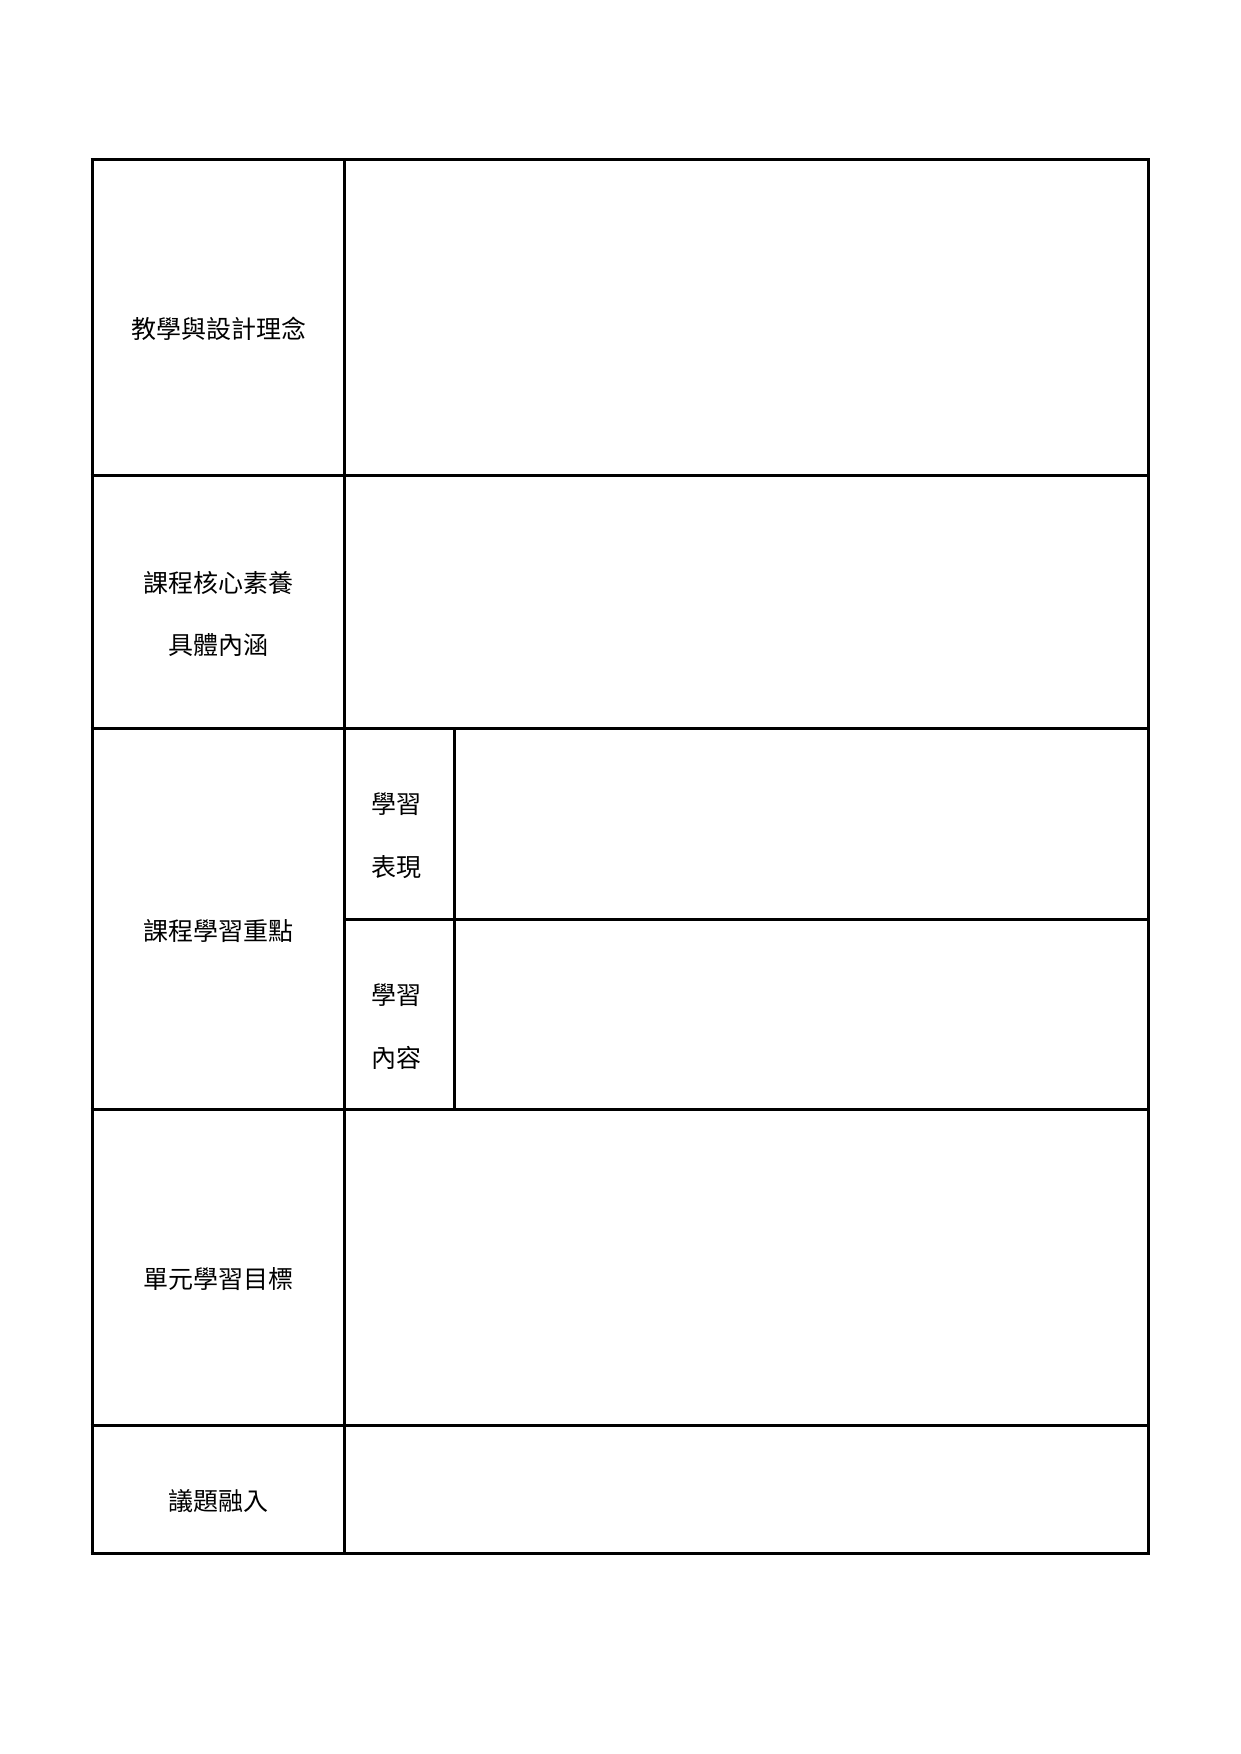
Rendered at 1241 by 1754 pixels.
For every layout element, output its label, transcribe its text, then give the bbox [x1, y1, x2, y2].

table_cell [346, 1111, 1147, 1424]
table_cell 學習 內容 [346, 921, 453, 1108]
table_cell 課程核心素養 具體內涵 [94, 477, 343, 727]
table_cell 課程學習重點 [94, 730, 343, 1108]
table_cell [346, 161, 1147, 474]
table_cell 教學與設計理念 [94, 161, 343, 474]
table_cell [346, 1427, 1147, 1552]
table_cell [456, 730, 1147, 918]
table_cell 單元學習目標 [94, 1111, 343, 1424]
table_cell 議題融入 [94, 1427, 343, 1552]
table_cell [346, 477, 1147, 727]
table_cell 學習 表現 [346, 730, 453, 918]
table_cell [456, 921, 1147, 1108]
